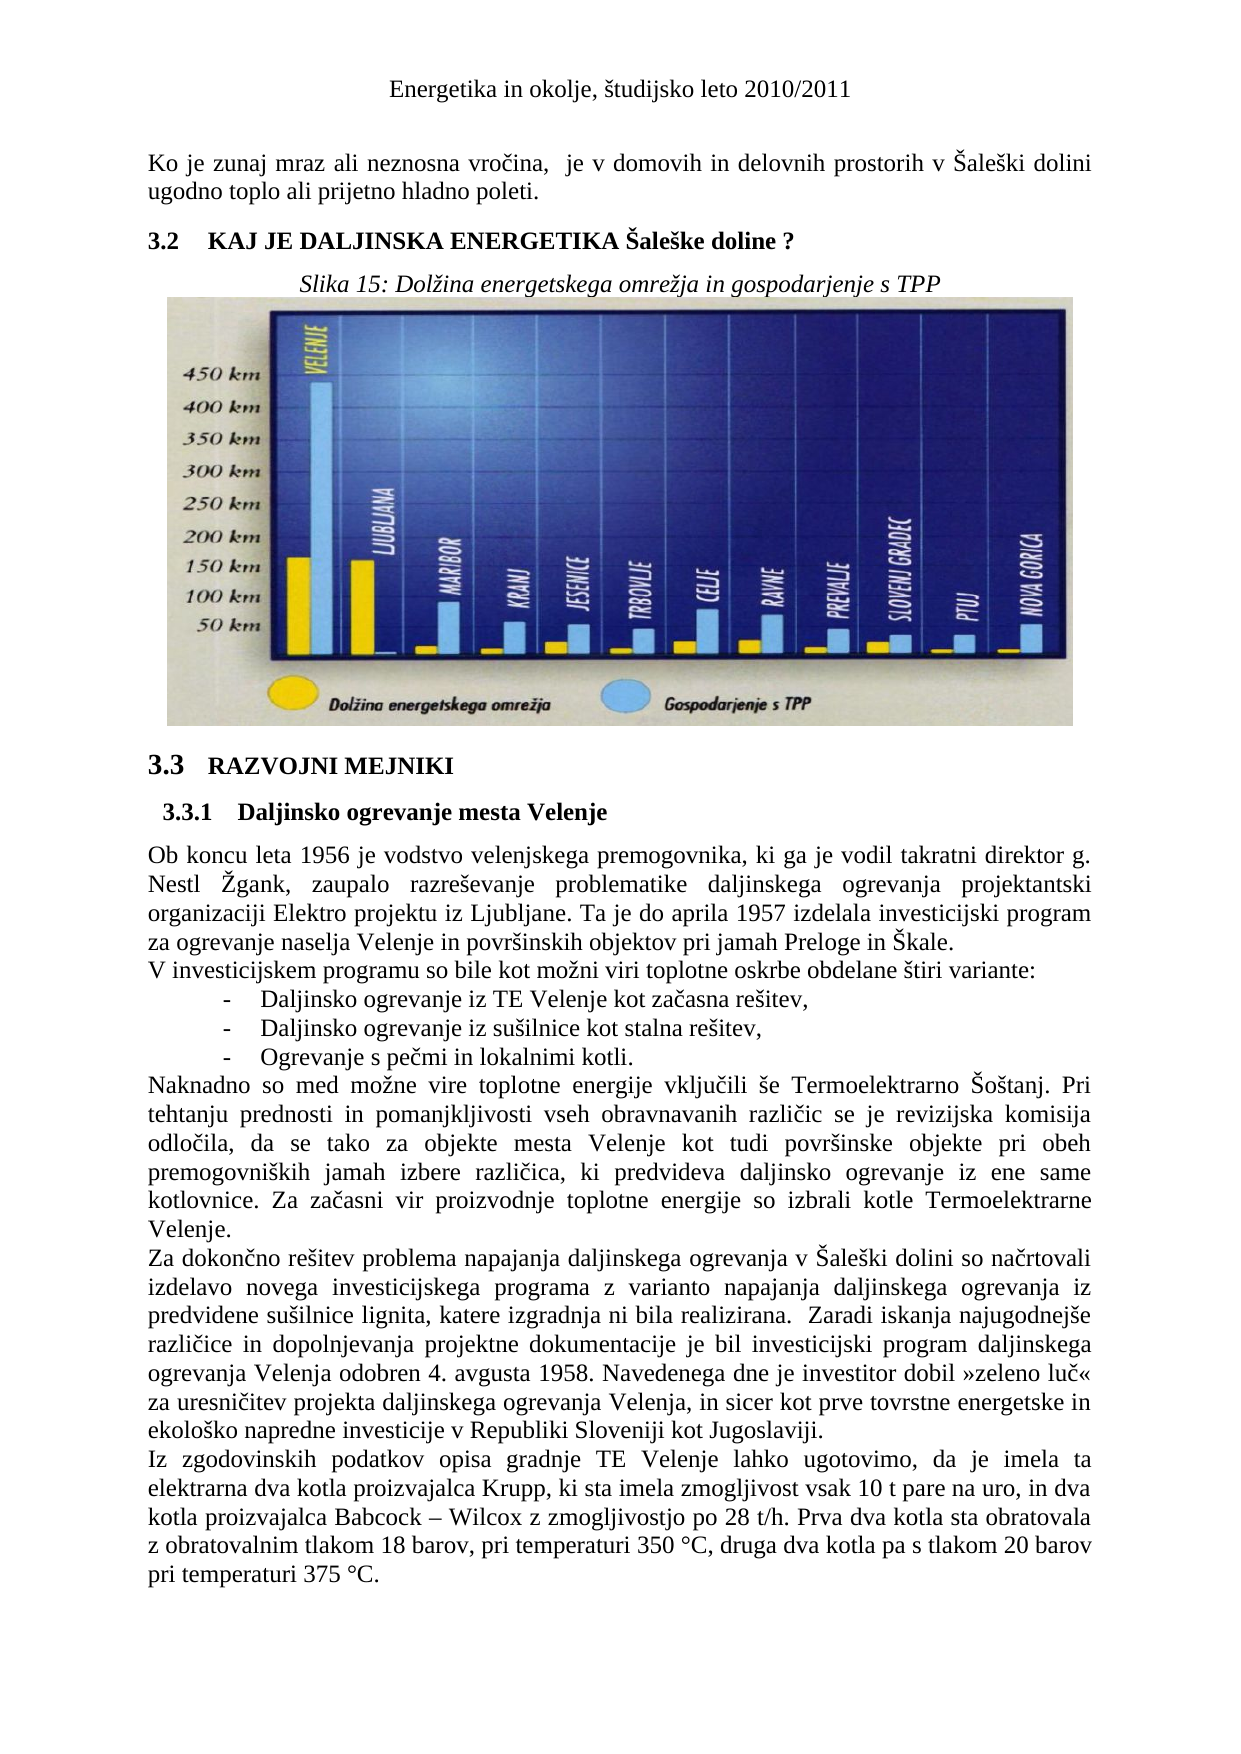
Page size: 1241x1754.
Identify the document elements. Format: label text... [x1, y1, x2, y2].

text Ko je zunaj mraz ali neznosna vročina, je v domovih in delovnih prostorih v Šaleški dolini ugodno toplo ali prijetno hladno poleti. [148, 148, 1092, 205]
text Ob koncu leta 1956 je vodstvo velenjskega premogovnika, ki ga je vodil takratni direktor g. Nestl Žgank, zaupalo razreševanje problematike daljinskega ogrevanja projektantski organizaciji Elektro projektu iz Ljubljane. Ta je do aprila 1957 izdelala investicijski program za ogrevanje naselja Velenje in površinskih objektov pri jamah Preloge in Škale. [148, 840, 1092, 955]
list Ogrevanje s pečmi in lokalnimi kotli. [223, 1042, 1092, 1070]
text Iz zgodovinskih podatkov opisa gradnje TE Velenje lahko ugotovimo, da je imela ta elektrarna dva kotla proizvajalca Krupp, ki sta imela zmogljivost vsak 10 t pare na uro, in dva kotla proizvajalca Babcock – Wilcox z zmogljivostjo po 28 t/h. Prva dva kotla sta obratovala z obratovalnim tlakom 18 barov, pri temperaturi 350 °C, druga dva kotla pa s tlakom 20 barov pri temperaturi 375 °C. [148, 1444, 1092, 1588]
list Daljinsko ogrevanje iz TE Velenje kot začasna rešitev, [223, 984, 1092, 1013]
text Slika 15: Dolžina energetskega omrežja in gospodarjenje s TPP [148, 269, 1092, 298]
text Naknadno so med možne vire toplotne energije vključili še Termoelektrarno Šoštanj. Pri tehtanju prednosti in pomanjkljivosti vseh obravnavanih različic se je revizijska komisija odločila, da se tako za objekte mesta Velenje kot tudi površinske objekte pri obeh premogovniških jamah izbere različica, ki predvideva daljinsko ogrevanje iz ene same kotlovnice. Za začasni vir proizvodnje toplotne energije so izbrali kotle Termoelektrarne Velenje. [148, 1070, 1092, 1243]
picture [167, 297, 1073, 726]
text V investicijskem programu so bile kot možni viri toplotne oskrbe obdelane štiri variante: [148, 955, 1092, 984]
subtitle KAJ JE DALJINSKA ENERGETIKA Šaleške doline ? [148, 226, 1092, 255]
text Za dokončno rešitev problema napajanja daljinskega ogrevanja v Šaleški dolini so načrtovali izdelavo novega investicijskega programa z varianto napajanja daljinskega ogrevanja iz predvidene sušilnice lignita, katere izgradnja ni bila realizirana. Zaradi iskanja najugodnejše različice in dopolnjevanja projektne dokumentacije je bil investicijski program daljinskega ogrevanja Velenja odobren 4. avgusta 1958. Navedenega dne je investitor dobil »zeleno luč« za uresničitev projekta daljinskega ogrevanja Velenja, in sicer kot prve tovrstne energetske in ekološko napredne investicije v Republiki Sloveniji kot Jugoslaviji. [148, 1243, 1092, 1444]
subtitle Daljinsko ogrevanje mesta Velenje [162, 797, 1092, 826]
subtitle RAZVOJNI MEJNIKI [148, 747, 1092, 781]
list Daljinsko ogrevanje iz sušilnice kot stalna rešitev, [223, 1013, 1092, 1042]
